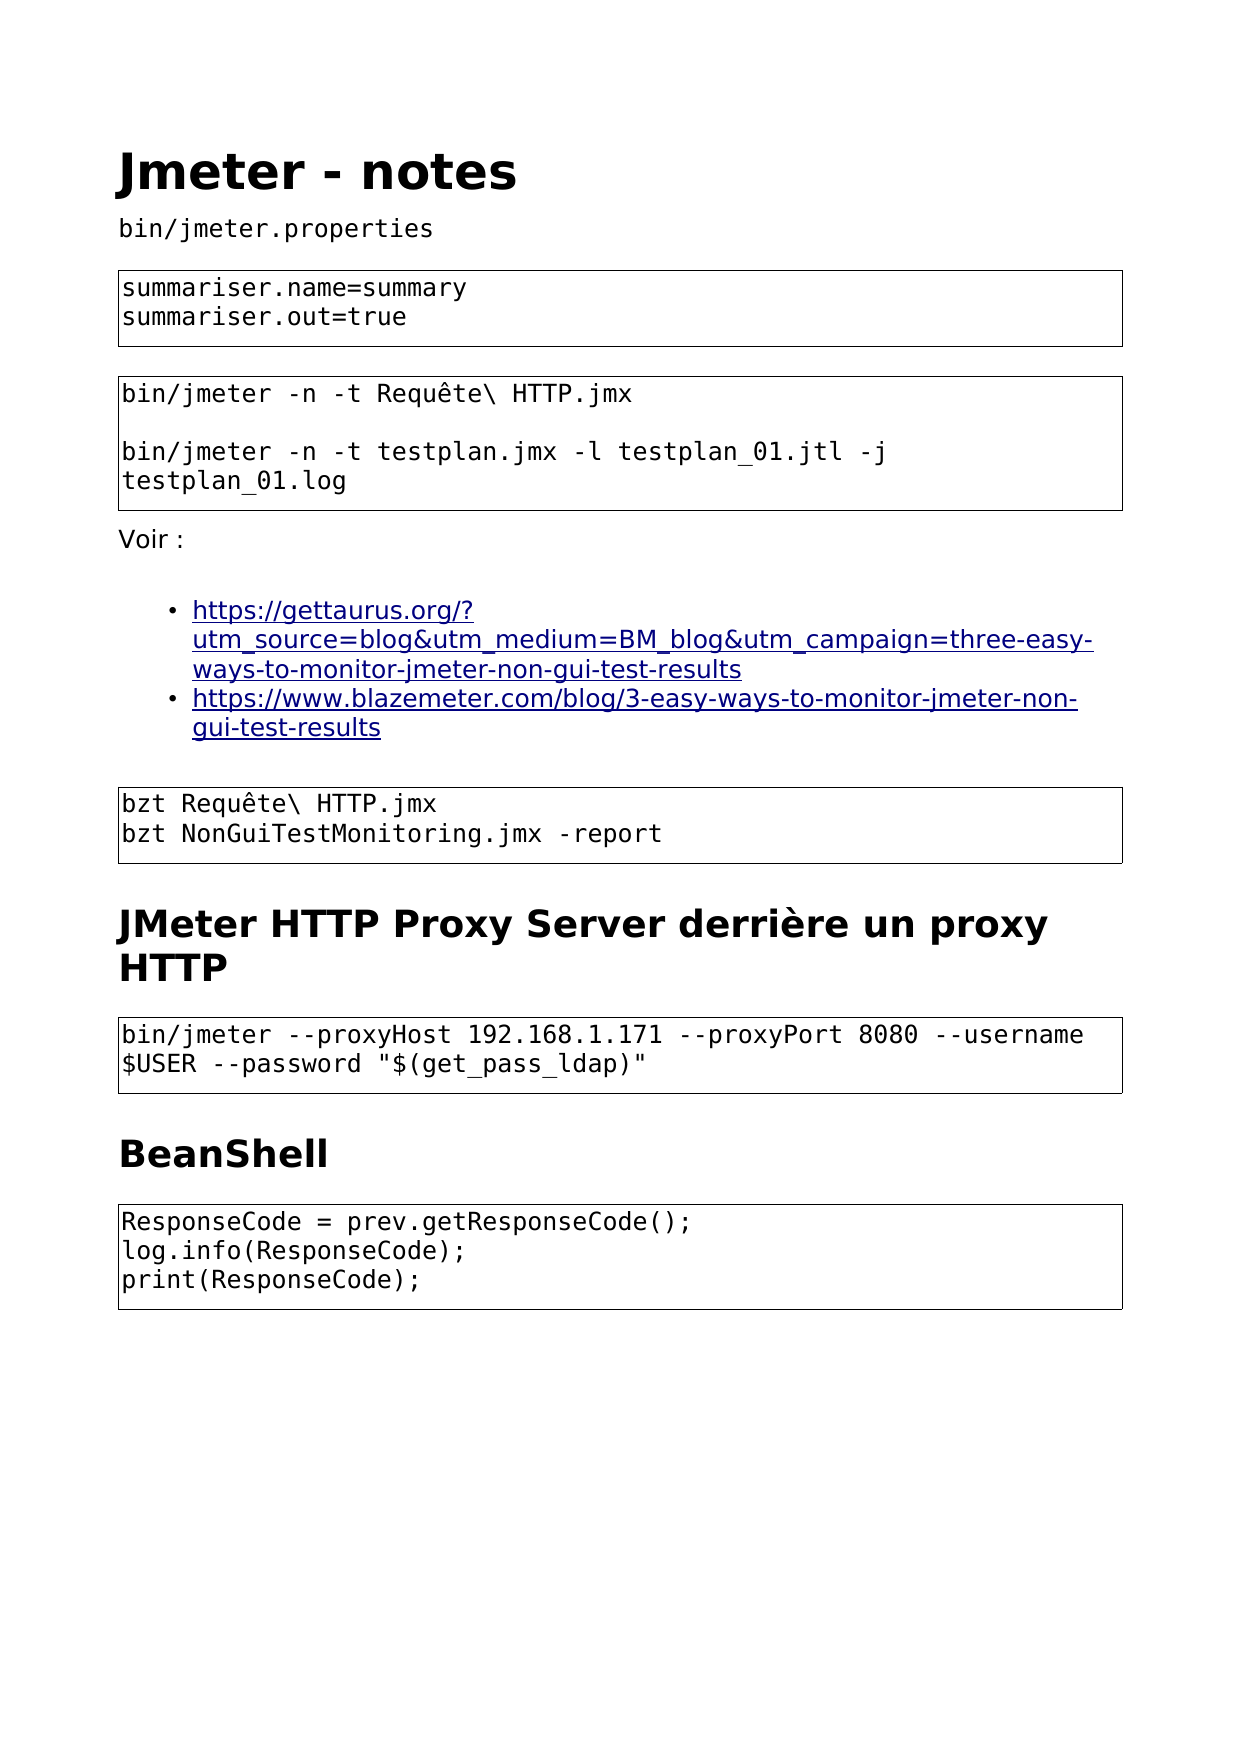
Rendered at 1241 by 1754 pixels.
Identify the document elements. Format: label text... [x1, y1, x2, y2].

table_header bin/jmeter --proxyHost 192.168.1.171 --proxyPort 8080 --username $USER --password "$(get_pass_ldap)" [119, 1018, 1122, 1093]
table_header summariser.name=summary summariser.out=true [119, 271, 1122, 346]
text bin/jmeter.properties [118, 214, 1122, 243]
list https://gettaurus.org/?utm_source=blog&utm_medium=BM_blog&utm_campaign=three-easy-ways-to-monitor-jmeter-non-gui-test-results [177, 596, 1122, 684]
list https://www.blazemeter.com/blog/3-easy-ways-to-monitor-jmeter-non-gui-test-results [177, 684, 1122, 742]
subtitle Jmeter - notes [118, 143, 1122, 201]
table_header bzt Requête\ HTTP.jmx bzt NonGuiTestMonitoring.jmx -report [119, 788, 1122, 863]
table_header ResponseCode = prev.getResponseCode(); log.info(ResponseCode); print(ResponseCode); [119, 1205, 1122, 1309]
subtitle BeanShell [118, 1133, 1122, 1177]
table_header bin/jmeter -n -t Requête\ HTTP.jmx bin/jmeter -n -t testplan.jmx -l testplan_01.jtl -j testplan_01.log [119, 377, 1122, 510]
text Voir : [118, 525, 1122, 554]
subtitle JMeter HTTP Proxy Server derrière un proxy HTTP [118, 902, 1122, 990]
